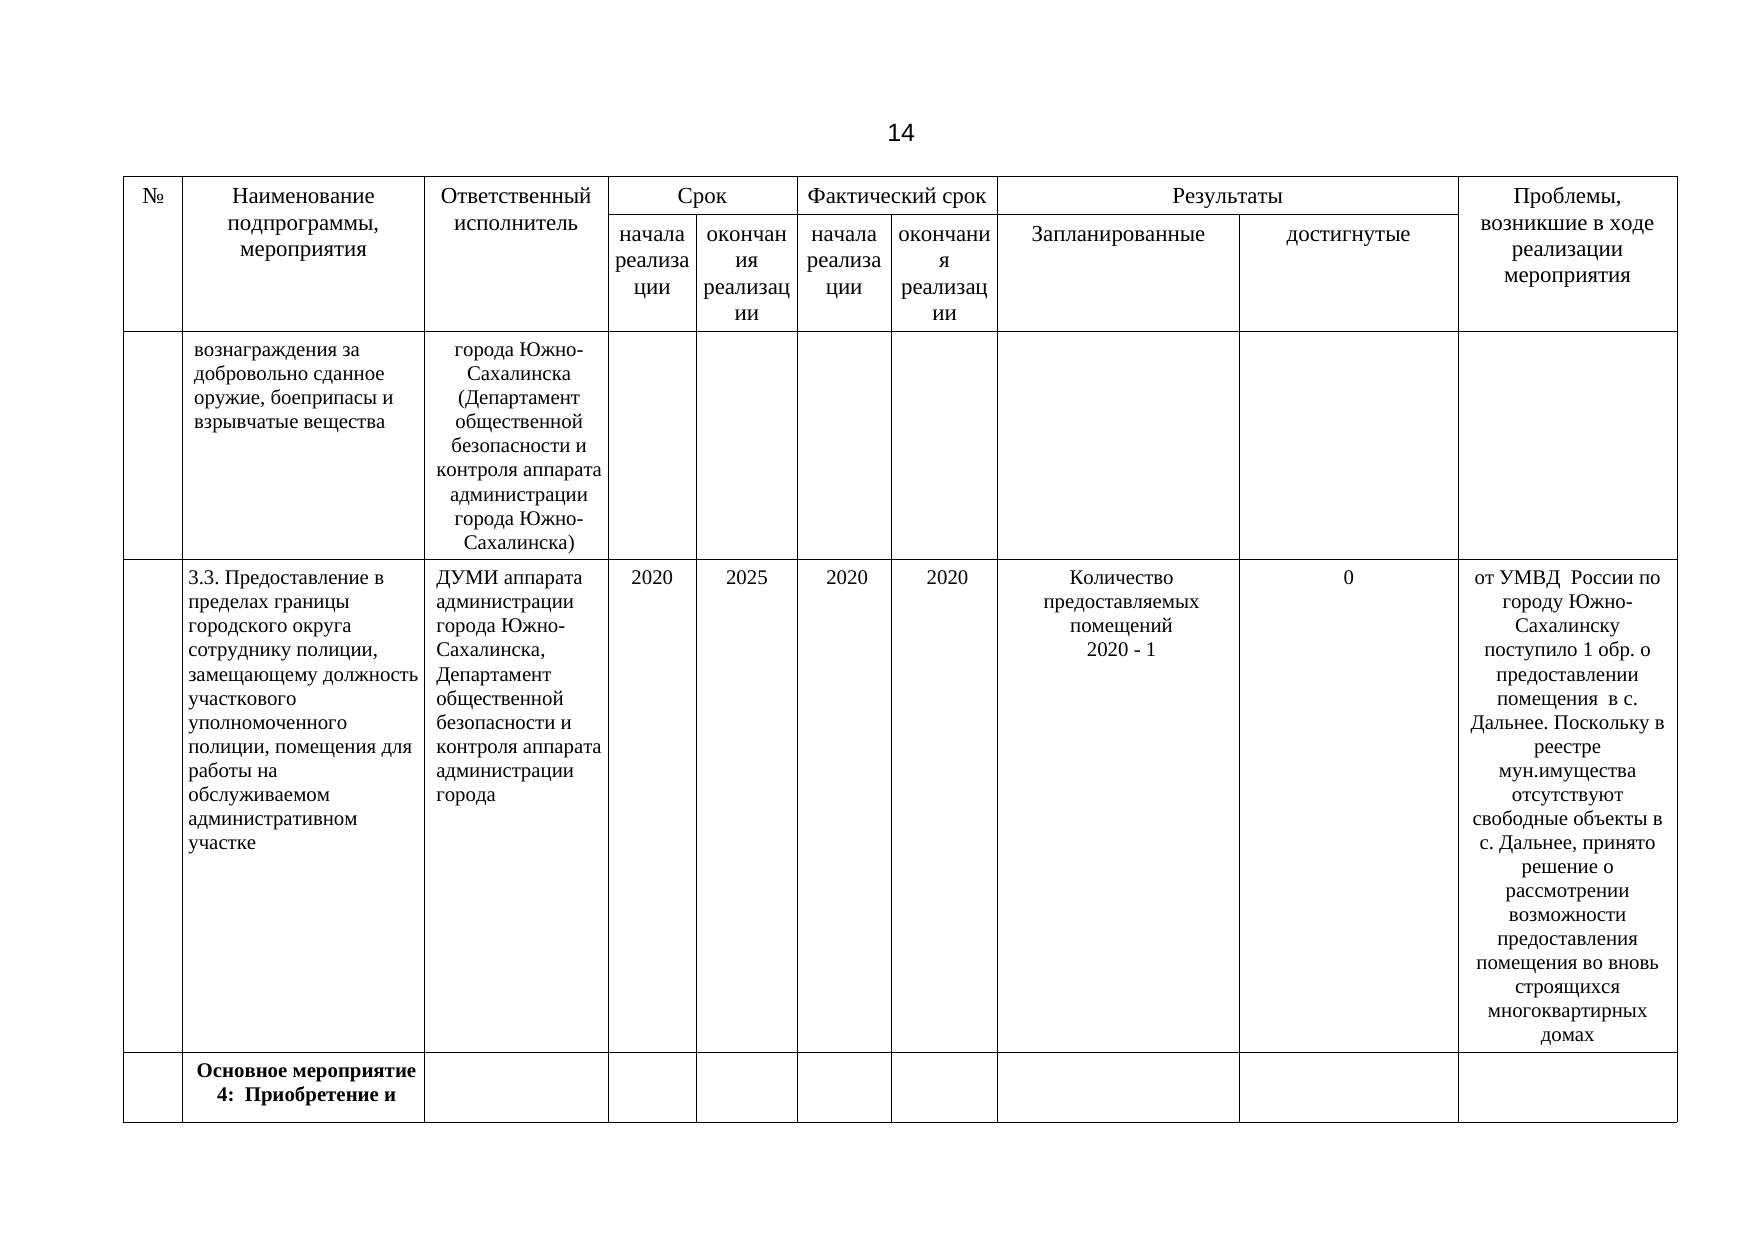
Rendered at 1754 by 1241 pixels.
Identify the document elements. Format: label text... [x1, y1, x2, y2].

table_cell [1240, 332, 1458, 559]
table_cell 2020 [798, 560, 891, 1052]
table_cell [798, 1053, 891, 1122]
table_cell [1459, 1053, 1677, 1122]
table_header Результаты [998, 177, 1458, 214]
table_cell [124, 332, 182, 559]
table_cell окончания реализации [892, 215, 997, 331]
table_cell вознаграждения за добровольно сданное оружие, боеприпасы и взрывчатые вещества [183, 332, 424, 559]
table_cell [425, 1053, 608, 1122]
table_header Срок [609, 177, 797, 214]
table_cell [892, 1053, 997, 1122]
table_cell [124, 1053, 182, 1122]
table_cell 2025 [697, 560, 797, 1052]
table_cell окончания реализации [697, 215, 797, 331]
table_cell от УМВД России по городу Южно-Сахалинску поступило 1 обр. о предоставлении помещения в с. Дальнее. Поскольку в реестре мун.имущества отсутствуют свободные объекты в с. Дальнее, принято решение о рассмотрении возможности предоставления помещения во вновь строящихся многоквартирных домах [1459, 560, 1677, 1052]
table_cell Основное мероприятие 4: Приобретение и [183, 1053, 424, 1122]
table_cell начала реализации [609, 215, 696, 331]
table_cell начала реализации [798, 215, 891, 331]
table_cell [697, 332, 797, 559]
table_cell [1459, 332, 1677, 559]
table_cell [892, 332, 997, 559]
table_cell Запланированные [998, 215, 1239, 331]
table_cell города Южно-Сахалинска (Департамент общественной безопасности и контроля аппарата администрации города Южно-Сахалинска) [425, 332, 608, 559]
table_cell [609, 1053, 696, 1122]
table_cell 3.3. Предоставление в пределах границы городского округа сотруднику полиции, замещающему должность участкового уполномоченного полиции, помещения для работы на обслуживаемом административном участке [183, 560, 424, 1052]
table_cell 2020 [609, 560, 696, 1052]
table_cell [1240, 1053, 1458, 1122]
table_cell [609, 332, 696, 559]
table_header Проблемы, возникшие в ходе реализации мероприятия [1459, 177, 1677, 331]
table_header Фактический срок [798, 177, 997, 214]
table_cell [124, 560, 182, 1052]
table_cell 2020 [892, 560, 997, 1052]
table_cell достигнутые [1240, 215, 1458, 331]
table_cell [798, 332, 891, 559]
table_header № [124, 177, 182, 331]
table_header Наименование подпрограммы, мероприятия [183, 177, 424, 331]
table_cell [697, 1053, 797, 1122]
table_cell 0 [1240, 560, 1458, 1052]
table_cell [998, 1053, 1239, 1122]
table_cell [998, 332, 1239, 559]
table_header Ответственный исполнитель [425, 177, 608, 331]
table_cell ДУМИ аппарата администрации города Южно-Сахалинска, Департамент общественной безопасности и контроля аппарата администрации города [425, 560, 608, 1052]
table_cell Количество предоставляемых помещений 2020 - 1 [998, 560, 1239, 1052]
